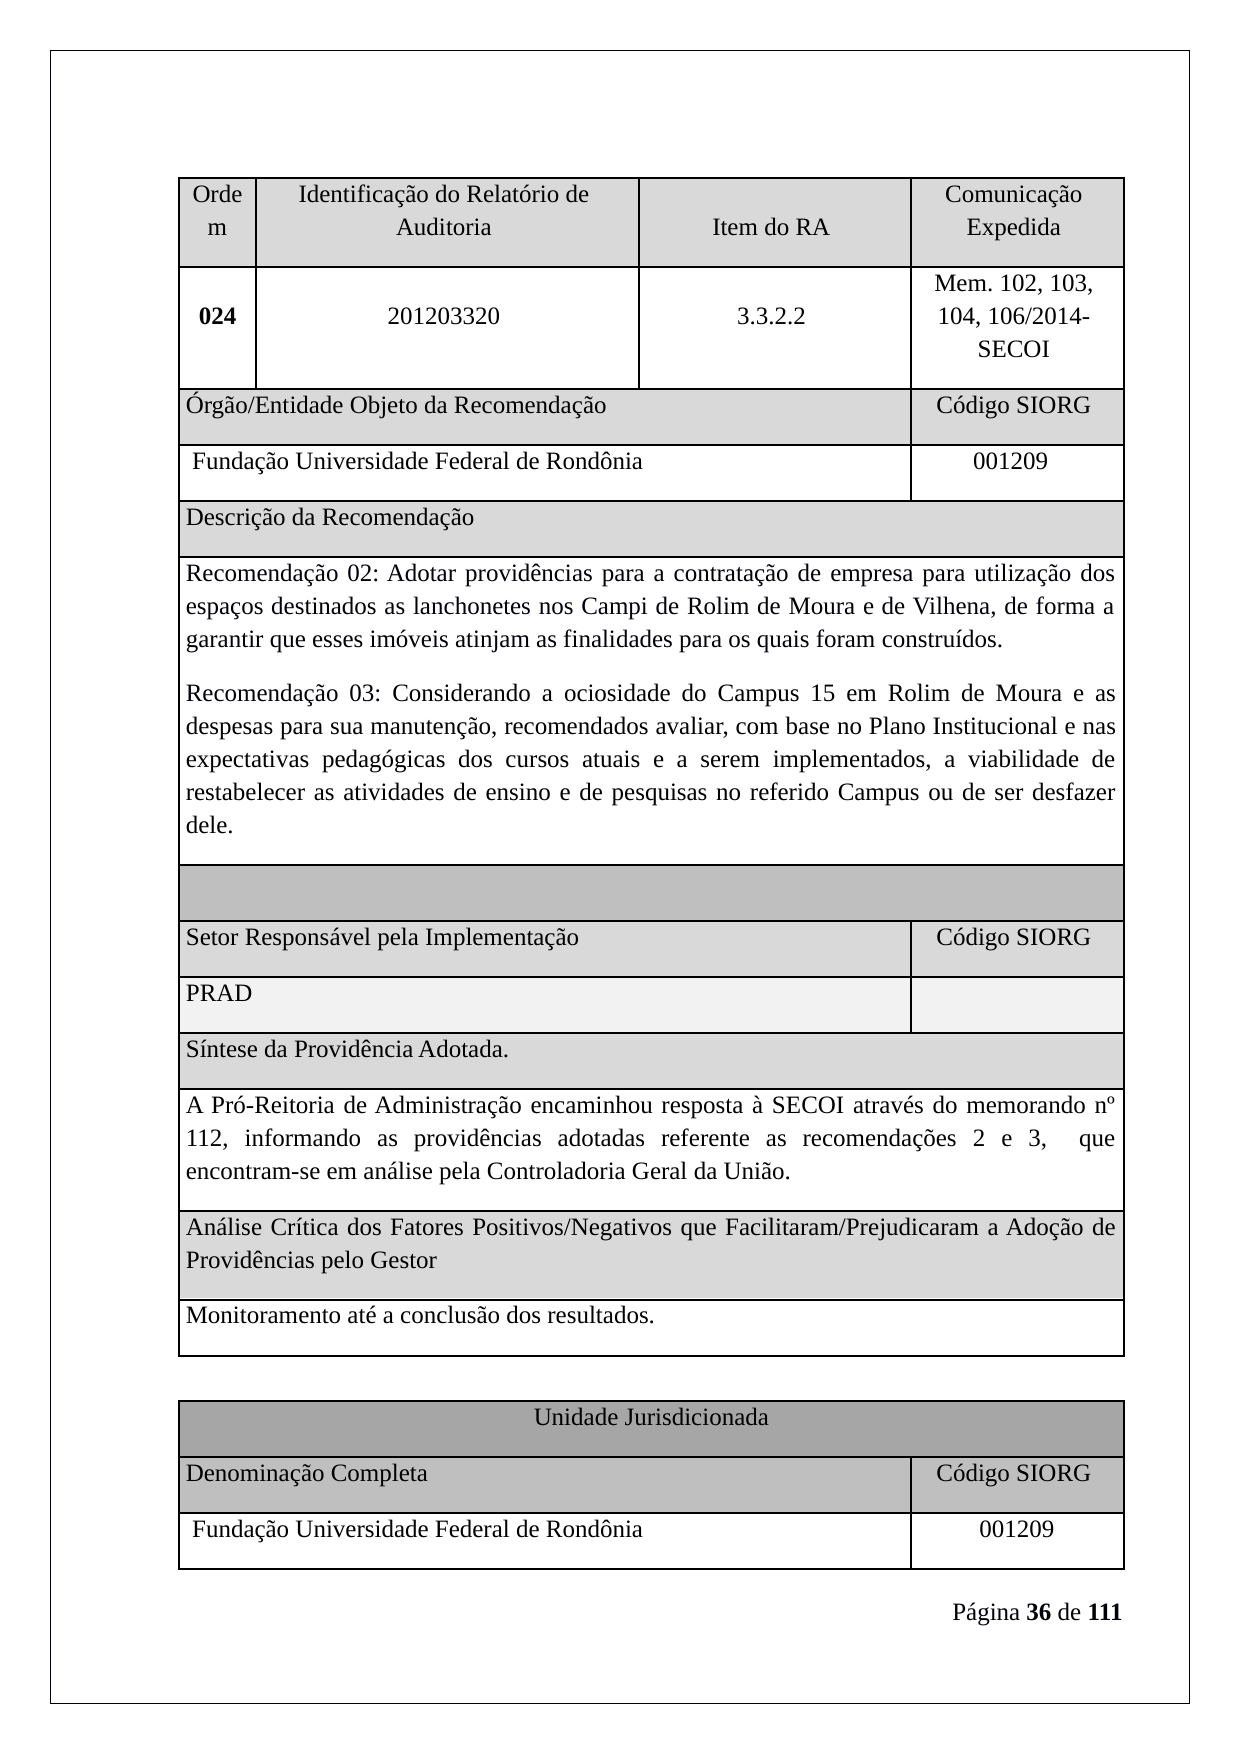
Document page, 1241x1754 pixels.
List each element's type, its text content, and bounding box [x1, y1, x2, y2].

table_cell Recomendação 02: Adotar providências para a contratação de empresa para utilização dos espaços destinados as lanchonetes nos Campi de Rolim de Moura e de Vilhena, de forma a garantir que esses imóveis atinjam as finalidades para os quais foram construídos. Recomendação 03: Considerando a ociosidade do Campus 15 em Rolim de Moura e as despesas para sua manutenção, recomendados avaliar, com base no Plano Institucional e nas expectativas pedagógicas dos cursos atuais e a serem implementados, a viabilidade de restabelecer as atividades de ensino e de pesquisas no referido Campus ou de ser desfazer dele. [180, 558, 1123, 864]
table_cell 024 [180, 268, 255, 388]
table_cell Ordem [180, 179, 255, 266]
table_cell Descrição da Recomendação [180, 502, 1123, 556]
table_cell Identificação do Relatório de Auditoria [257, 179, 638, 266]
table_cell [180, 866, 1123, 920]
table_cell 3.3.2.2 [640, 268, 910, 388]
table_cell Órgão/Entidade Objeto da Recomendação [180, 390, 910, 444]
table_cell Síntese da Providência Adotada. [180, 1034, 1123, 1088]
table_cell Código SIORG [912, 1458, 1123, 1512]
table_cell Comunicação Expedida [912, 179, 1123, 266]
table_cell Setor Responsável pela Implementação [180, 922, 910, 976]
table_cell 001209 [912, 446, 1123, 500]
table_cell Denominação Completa [180, 1458, 910, 1512]
table_cell A Pró-Reitoria de Administração encaminhou resposta à SECOI através do memorando nº 112, informando as providências adotadas referente as recomendações 2 e 3, que encontram-se em análise pela Controladoria Geral da União. [180, 1090, 1123, 1209]
table_cell Monitoramento até a conclusão dos resultados. [180, 1301, 1123, 1354]
table_cell Código SIORG [912, 390, 1123, 444]
table_cell 201203320 [257, 268, 638, 388]
table_cell Análise Crítica dos Fatores Positivos/Negativos que Facilitaram/Prejudicaram a Adoção de Providências pelo Gestor [180, 1212, 1123, 1298]
table_cell Código SIORG [912, 922, 1123, 976]
table_cell PRAD [180, 978, 910, 1032]
table_cell 001209 [912, 1514, 1123, 1567]
table_cell Fundação Universidade Federal de Rondônia [180, 1514, 910, 1567]
table_cell Fundação Universidade Federal de Rondônia [180, 446, 910, 500]
table_cell Mem. 102, 103, 104, 106/2014-SECOI [912, 268, 1123, 388]
table_cell Item do RA [640, 179, 910, 266]
table_header Unidade Jurisdicionada [180, 1402, 1123, 1456]
table_cell [912, 978, 1123, 1032]
